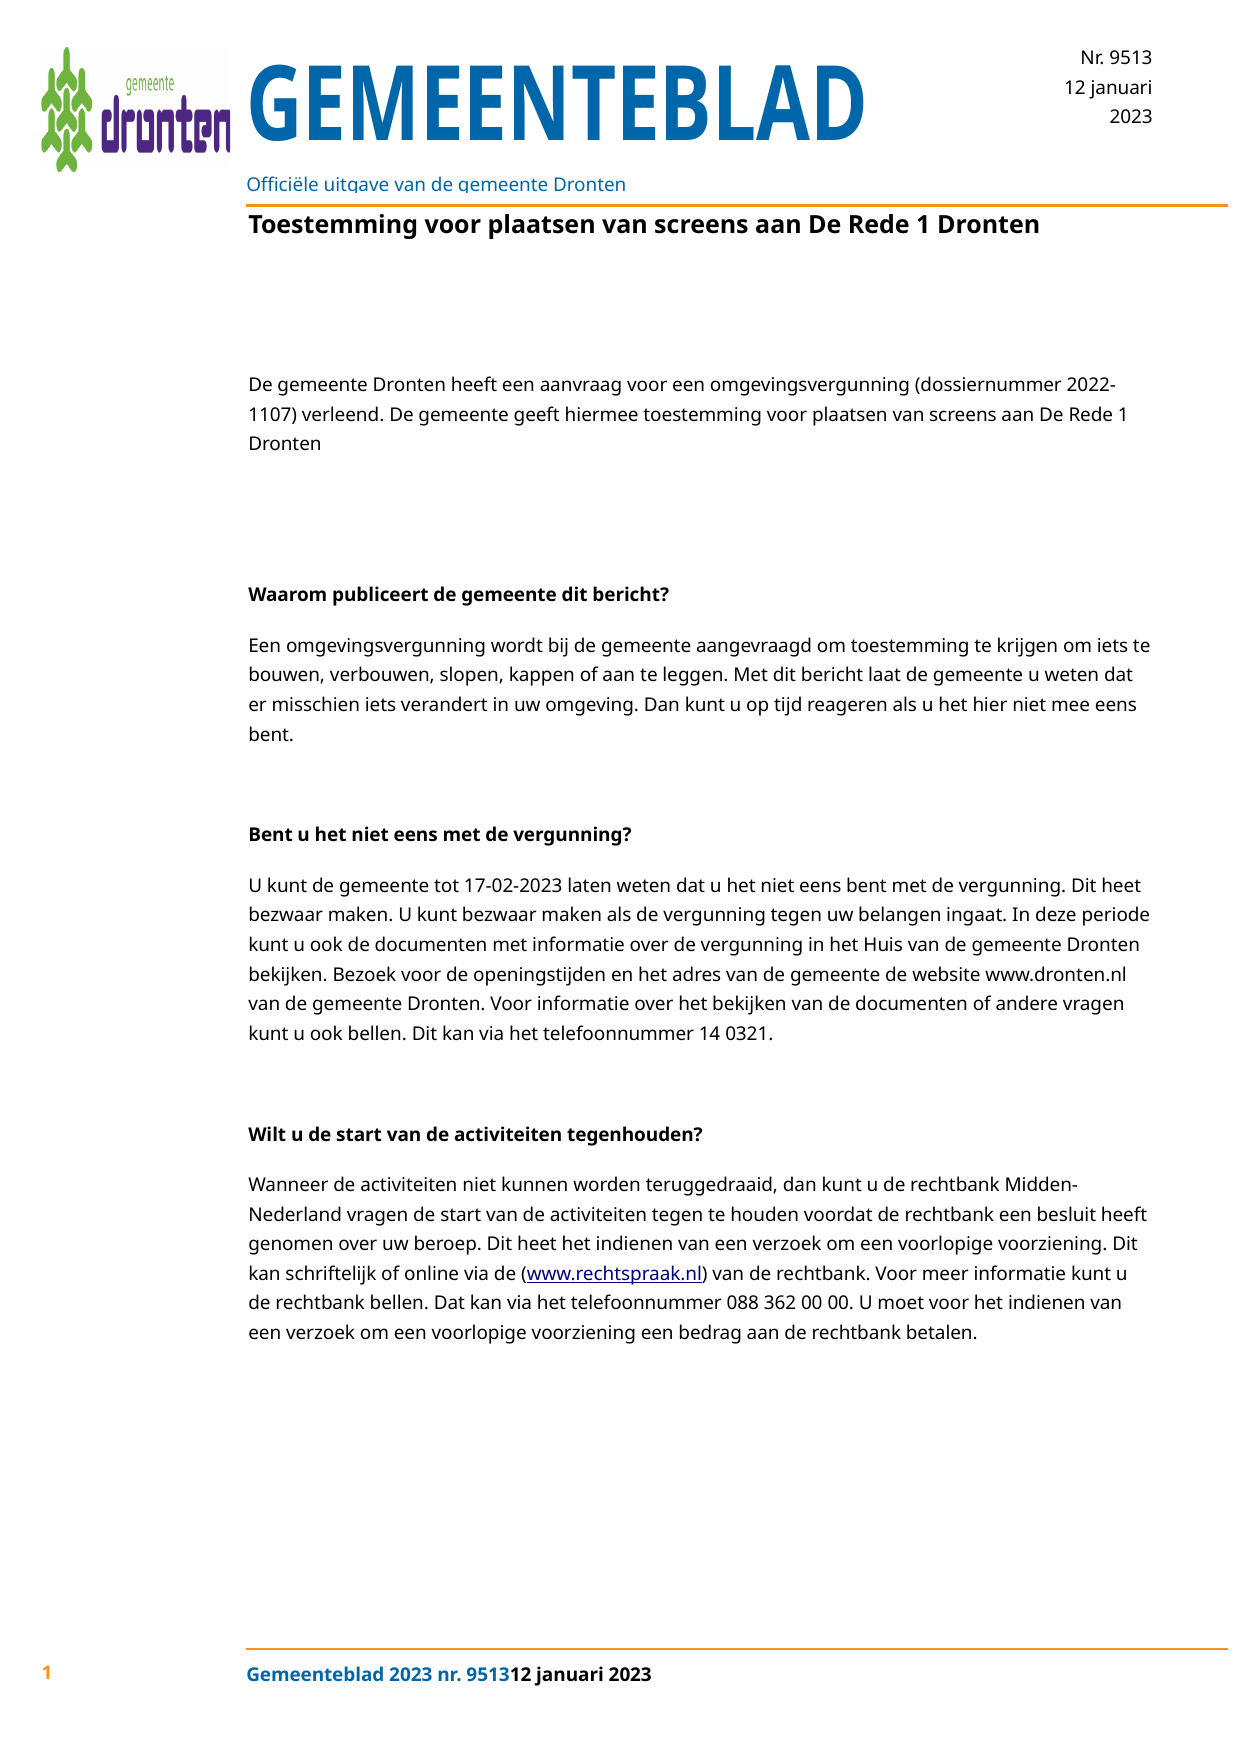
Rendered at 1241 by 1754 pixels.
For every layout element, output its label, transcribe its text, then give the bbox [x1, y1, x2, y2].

text Waarom publiceert de gemeente dit bericht? [248, 582, 1152, 607]
text Wanneer de activiteiten niet kunnen worden teruggedraaid, dan kunt u de rechtbank Midden-Nederland vragen de start van de activiteiten tegen te houden voordat de rechtbank een besluit heeft genomen over uw beroep. Dit heet het indienen van een verzoek om een voorlopige voorziening. Dit kan schriftelijk of online via de (www.rechtspraak.nl) van de rechtbank. Voor meer informatie kunt u de rechtbank bellen. Dat kan via het telefoonnummer 088 362 00 00. U moet voor het indienen van een verzoek om een voorlopige voorziening een bedrag aan de rechtbank betalen. [248, 1171, 1152, 1345]
text U kunt de gemeente tot 17-02-2023 laten weten dat u het niet eens bent met de vergunning. Dit heet bezwaar maken. U kunt bezwaar maken als de vergunning tegen uw belangen ingaat. In deze periode kunt u ook de documenten met informatie over de vergunning in het Huis van de gemeente Dronten bekijken. Bezoek voor de openingstijden en het adres van de gemeente de website www.dronten.nl van de gemeente Dronten. Voor informatie over het bekijken van de documenten of andere vragen kunt u ook bellen. Dit kan via het telefoonnummer 14 0321. [248, 872, 1152, 1046]
text Een omgevingsvergunning wordt bij de gemeente aangevraagd om toestemming te krijgen om iets te bouwen, verbouwen, slopen, kappen of aan te leggen. Met dit bericht laat de gemeente u weten dat er misschien iets verandert in uw omgeving. Dan kunt u op tijd reageren als u het hier niet mee eens bent. [248, 632, 1152, 746]
text Wilt u de start van de activiteiten tegenhouden? [248, 1121, 1152, 1146]
picture [41, 47, 231, 172]
text Bent u het niet eens met de vergunning? [248, 822, 1152, 847]
text De gemeente Dronten heeft een aanvraag voor een omgevingsvergunning (dossiernummer 2022-1107) verleend. De gemeente geeft hiermee toestemming voor plaatsen van screens aan De Rede 1 Dronten [248, 371, 1152, 456]
text Toestemming voor plaatsen van screens aan De Rede 1 Dronten [248, 207, 1152, 241]
